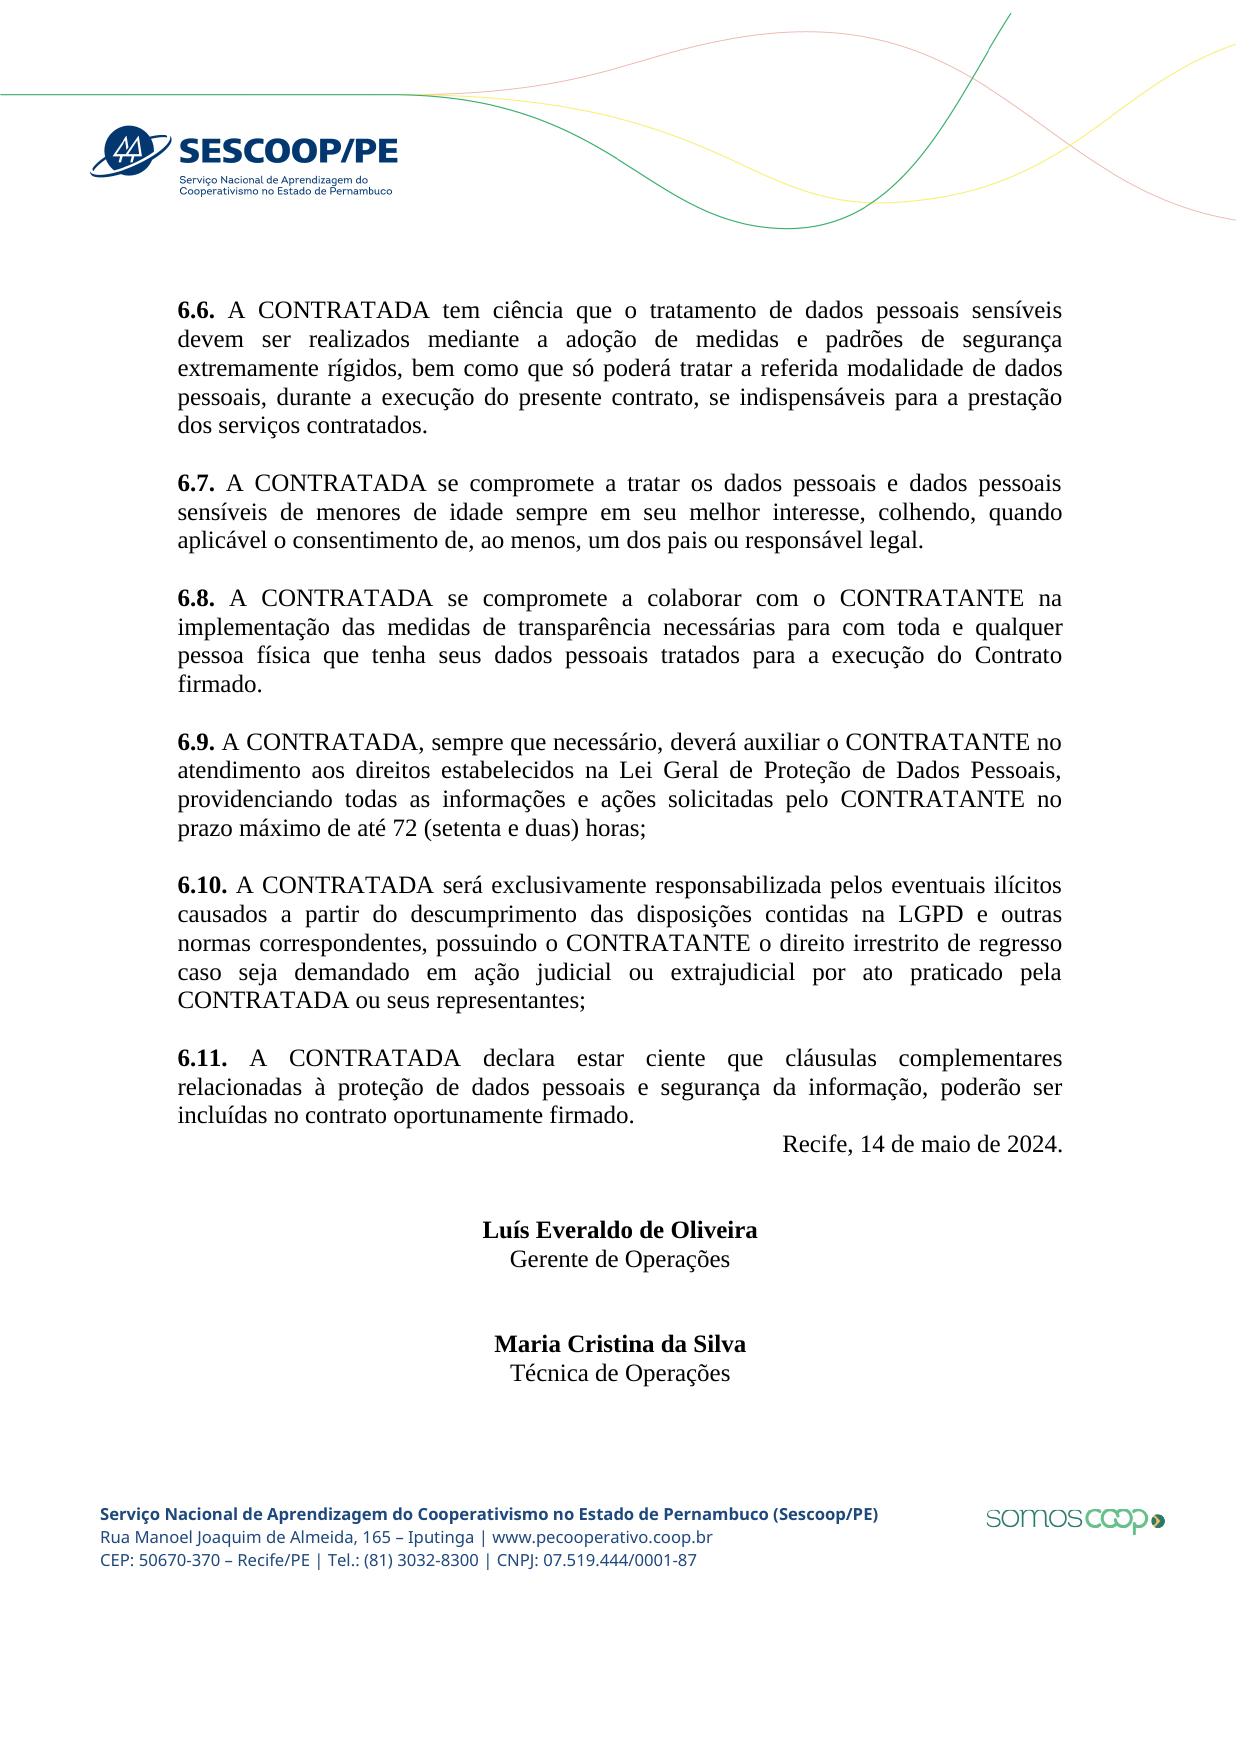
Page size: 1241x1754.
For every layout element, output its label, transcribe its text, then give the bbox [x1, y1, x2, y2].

text 6.8. A CONTRATADA se compromete a colaborar com o CONTRATANTE na implementação das medidas de transparência necessárias para com toda e qualquer pessoa física que tenha seus dados pessoais tratados para a execução do Contrato firmado. [177, 583, 1063, 698]
text 6.6. A CONTRATADA tem ciência que o tratamento de dados pessoais sensíveis devem ser realizados mediante a adoção de medidas e padrões de segurança extremamente rígidos, bem como que só poderá tratar a referida modalidade de dados pessoais, durante a execução do presente contrato, se indispensáveis para a prestação dos serviços contratados. [177, 309, 1063, 439]
text Técnica de Operações [177, 1358, 1063, 1387]
text 6.10. A CONTRATADA será exclusivamente responsabilizada pelos eventuais ilícitos causados a partir do descumprimento das disposições contidas na LGPD e outras normas correspondentes, possuindo o CONTRATANTE o direito irrestrito de regresso caso seja demandado em ação judicial ou extrajudicial por ato praticado pela CONTRATADA ou seus representantes; [177, 870, 1063, 1014]
text Gerente de Operações [177, 1244, 1063, 1273]
text 6.7. A CONTRATADA se compromete a tratar os dados pessoais e dados pessoais sensíveis de menores de idade sempre em seu melhor interesse, colhendo, quando aplicável o consentimento de, ao menos, um dos pais ou responsável legal. [177, 468, 1063, 554]
text Luís Everaldo de Oliveira [177, 1215, 1063, 1244]
text 6.9. A CONTRATADA, sempre que necessário, deverá auxiliar o CONTRATANTE no atendimento aos direitos estabelecidos na Lei Geral de Proteção de Dados Pessoais, providenciando todas as informações e ações solicitadas pelo CONTRATANTE no prazo máximo de até 72 (setenta e duas) horas; [177, 727, 1063, 842]
text 6.11. A CONTRATADA declara estar ciente que cláusulas complementares relacionadas à proteção de dados pessoais e segurança da informação, poderão ser incluídas no contrato oportunamente firmado. [177, 1043, 1063, 1129]
text Maria Cristina da Silva [177, 1329, 1063, 1358]
text Recife, 14 de maio de 2024. [177, 1129, 1063, 1158]
